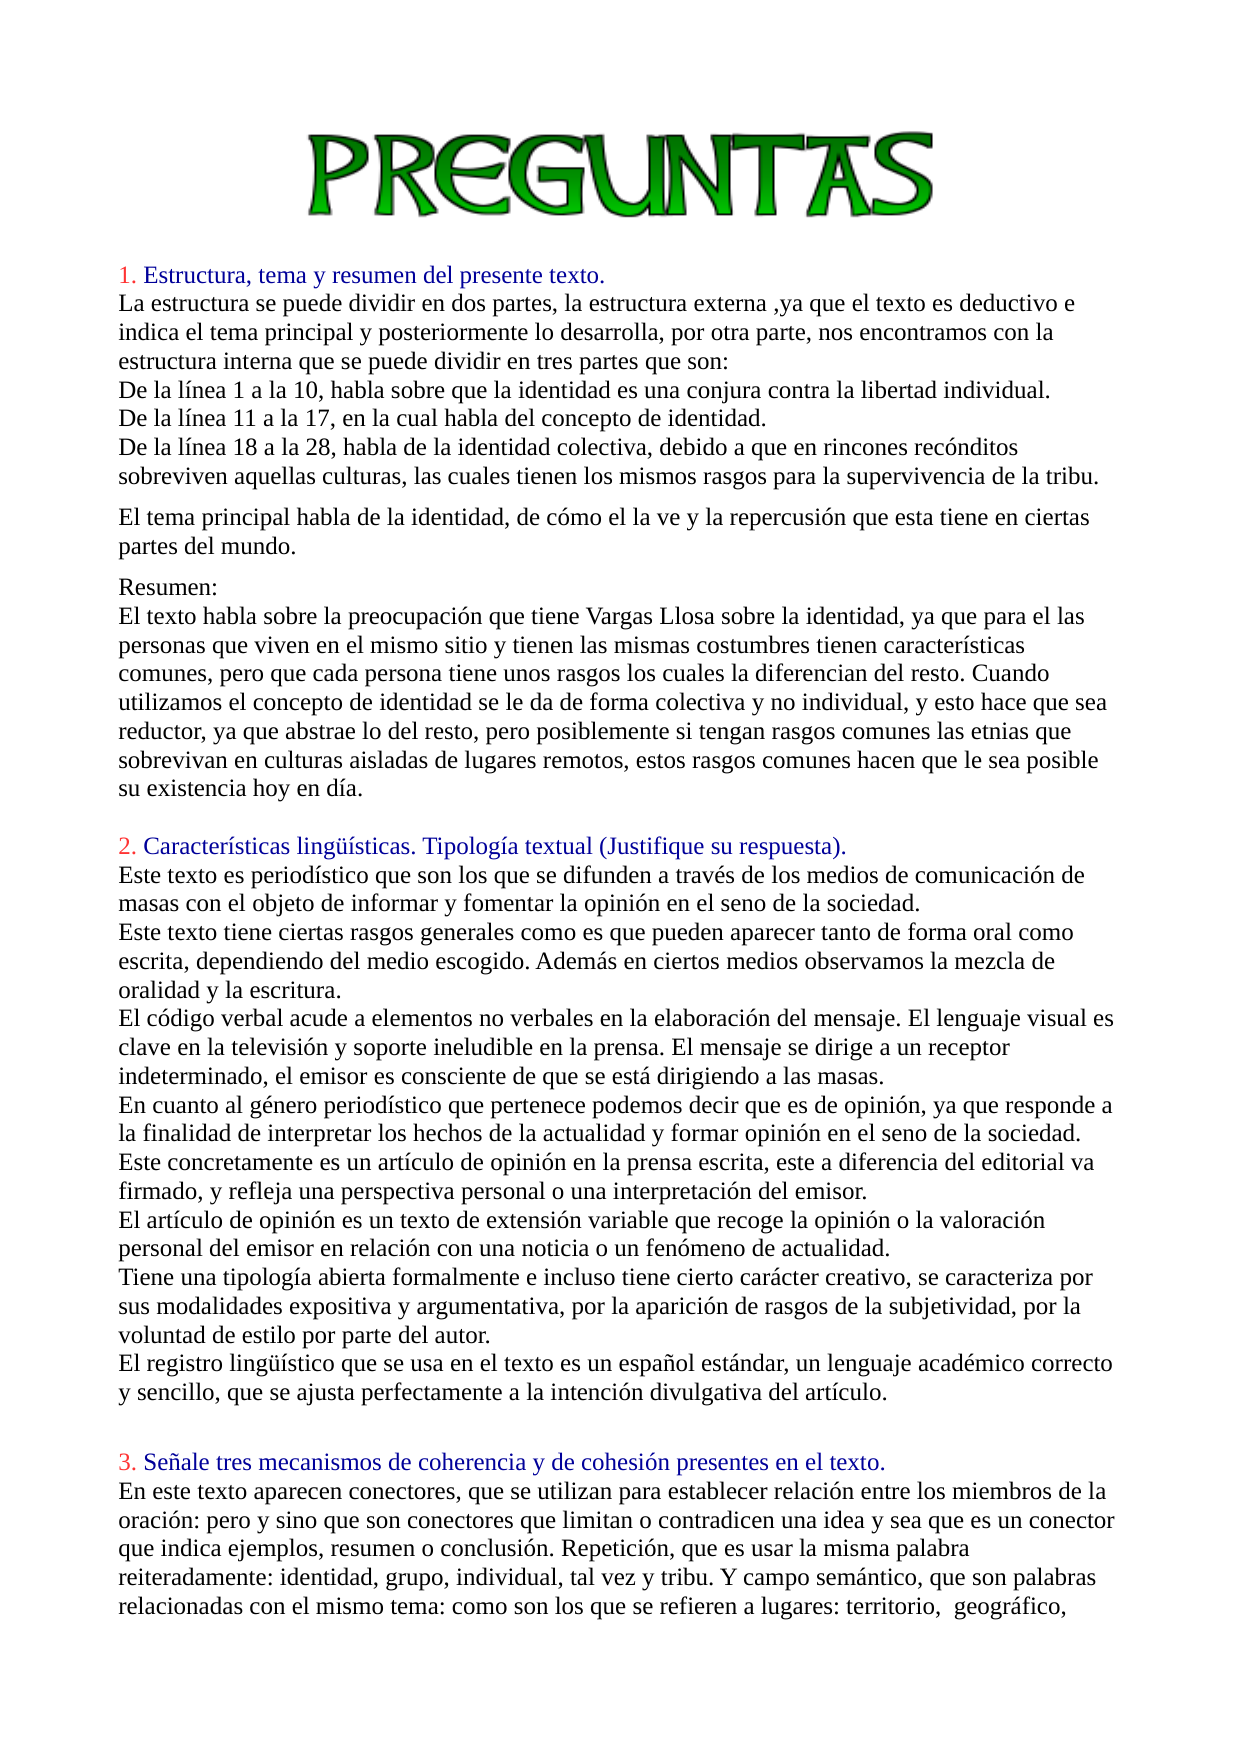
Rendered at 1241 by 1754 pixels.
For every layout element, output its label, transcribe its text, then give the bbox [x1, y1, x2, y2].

text 3. Señale tres mecanismos de coherencia y de cohesión presentes en el texto. [118, 1447, 1122, 1476]
text 1. Estructura, tema y resumen del presente texto. [118, 260, 1122, 288]
text Resumen: El texto habla sobre la preocupación que tiene Vargas Llosa sobre la identidad, ya que para el las personas que viven en el mismo sitio y tienen las mismas costumbres tienen características comunes, pero que cada persona tiene unos rasgos los cuales la diferencian del resto. Cuando utilizamos el concepto de identidad se le da de forma colectiva y no individual, y esto hace que sea reductor, ya que abstrae lo del resto, pero posiblemente si tengan rasgos comunes las etnias que sobrevivan en culturas aisladas de lugares remotos, estos rasgos comunes hacen que le sea posible su existencia hoy en día. 2. Características lingüísticas. Tipología textual (Justifique su respuesta). Este texto es periodístico que son los que se difunden a través de los medios de comunicación de masas con el objeto de informar y fomentar la opinión en el seno de la sociedad. Este texto tiene ciertas rasgos generales como es que pueden aparecer tanto de forma oral como escrita, dependiendo del medio escogido. Además en ciertos medios observamos la mezcla de oralidad y la escritura. El código verbal acude a elementos no verbales en la elaboración del mensaje. El lenguaje visual es clave en la televisión y soporte ineludible en la prensa. El mensaje se dirige a un receptor indeterminado, el emisor es consciente de que se está dirigiendo a las masas. En cuanto al género periodístico que pertenece podemos decir que es de opinión, ya que responde a la finalidad de interpretar los hechos de la actualidad y formar opinión en el seno de la sociedad. Este concretamente es un artículo de opinión en la prensa escrita, este a diferencia del editorial va firmado, y refleja una perspectiva personal o una interpretación del emisor. El artículo de opinión es un texto de extensión variable que recoge la opinión o la valoración personal del emisor en relación con una noticia o un fenómeno de actualidad. Tiene una tipología abierta formalmente e incluso tiene cierto carácter creativo, se caracteriza por sus modalidades expositiva y argumentativa, por la aparición de rasgos de la subjetividad, por la voluntad de estilo por parte del autor. El registro lingüístico que se usa en el texto es un español estándar, un lenguaje académico correcto y sencillo, que se ajusta perfectamente a la intención divulgativa del artículo. [118, 572, 1122, 1406]
text En este texto aparecen conectores, que se utilizan para establecer relación entre los miembros de la oración: pero y sino que son conectores que limitan o contradicen una idea y sea que es un conector que indica ejemplos, resumen o conclusión. Repetición, que es usar la misma palabra reiteradamente: identidad, grupo, individual, tal vez y tribu. Y campo semántico, que son palabras relacionadas con el mismo tema: como son los que se refieren a lugares: territorio, geográfico, [118, 1476, 1122, 1620]
picture [291, 118, 949, 231]
text La estructura se puede dividir en dos partes, la estructura externa ,ya que el texto es deductivo e indica el tema principal y posteriormente lo desarrolla, por otra parte, nos encontramos con la estructura interna que se puede dividir en tres partes que son: De la línea 1 a la 10, habla sobre que la identidad es una conjura contra la libertad individual. De la línea 11 a la 17, en la cual habla del concepto de identidad. De la línea 18 a la 28, habla de la identidad colectiva, debido a que en rincones recónditos sobreviven aquellas culturas, las cuales tienen los mismos rasgos para la supervivencia de la tribu. [118, 288, 1122, 490]
text El tema principal habla de la identidad, de cómo el la ve y la repercusión que esta tiene en ciertas partes del mundo. [118, 502, 1122, 560]
